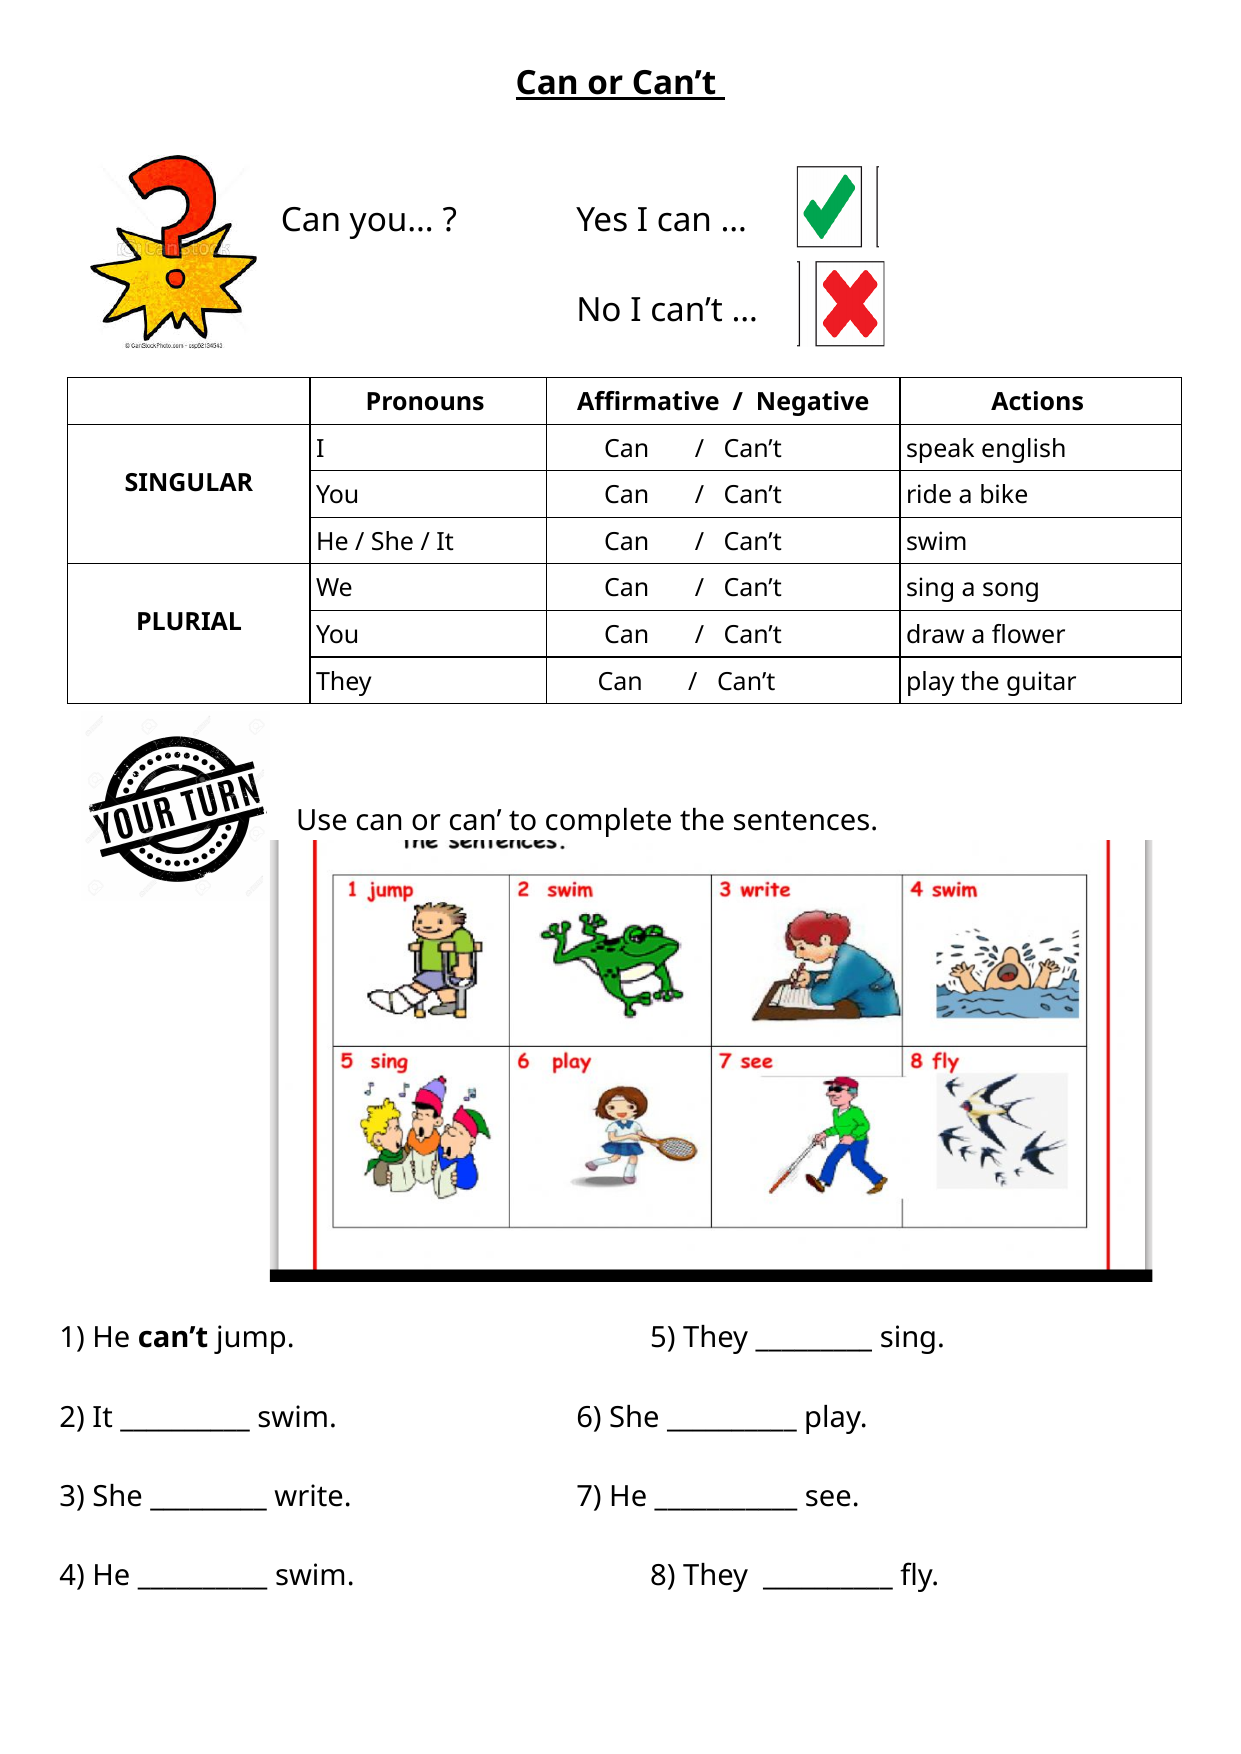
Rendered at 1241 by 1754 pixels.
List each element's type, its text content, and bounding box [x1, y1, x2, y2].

table_cell Can / Can’t [547, 658, 899, 703]
table_cell Can / Can’t [547, 425, 899, 470]
text [59, 286, 90, 332]
table_header Pronouns [311, 378, 546, 423]
table_cell PLURIAL [68, 564, 309, 703]
picture [80, 711, 1153, 1282]
table_cell Can / Can’t [547, 564, 899, 610]
table_cell You [311, 611, 546, 656]
table_cell Can / Can’t [547, 518, 899, 563]
text [59, 195, 90, 241]
text 4) He __________ swim. 8) They __________ fly. [59, 1554, 1181, 1594]
text Can you… ? Yes I can … [257, 195, 796, 241]
text [885, 286, 1181, 332]
picture [90, 155, 257, 349]
table_cell swim [901, 518, 1181, 563]
table_cell SINGULAR [68, 425, 309, 563]
table_cell He / She / It [311, 518, 546, 563]
table_cell Can / Can’t [547, 471, 899, 517]
table_cell We [311, 564, 546, 610]
table_header Affirmative / Negative [547, 378, 899, 423]
table_cell You [311, 471, 546, 517]
table_cell draw a flower [901, 611, 1181, 656]
table_cell sing a song [901, 564, 1181, 610]
table_cell play the guitar [901, 658, 1181, 703]
table_header [68, 378, 309, 423]
text [59, 795, 80, 840]
table_cell They [311, 658, 546, 703]
text Use can or can’ to complete the sentences. [270, 795, 1181, 840]
text 3) She _________ write. 7) He ___________ see. [59, 1475, 1181, 1515]
table_header Actions [901, 378, 1181, 423]
picture [797, 260, 885, 347]
text [879, 195, 1181, 241]
table_cell Can / Can’t [547, 611, 899, 656]
text No I can’t … [257, 286, 797, 332]
table_cell I [311, 425, 546, 470]
table_cell ride a bike [901, 471, 1181, 517]
text 1) He can’t jump. 5) They _________ sing. [59, 1316, 1181, 1356]
text Can or Can’t [59, 59, 1181, 104]
picture [796, 165, 879, 248]
text 2) It __________ swim. 6) She __________ play. [59, 1396, 1181, 1436]
table_cell speak english [901, 425, 1181, 470]
